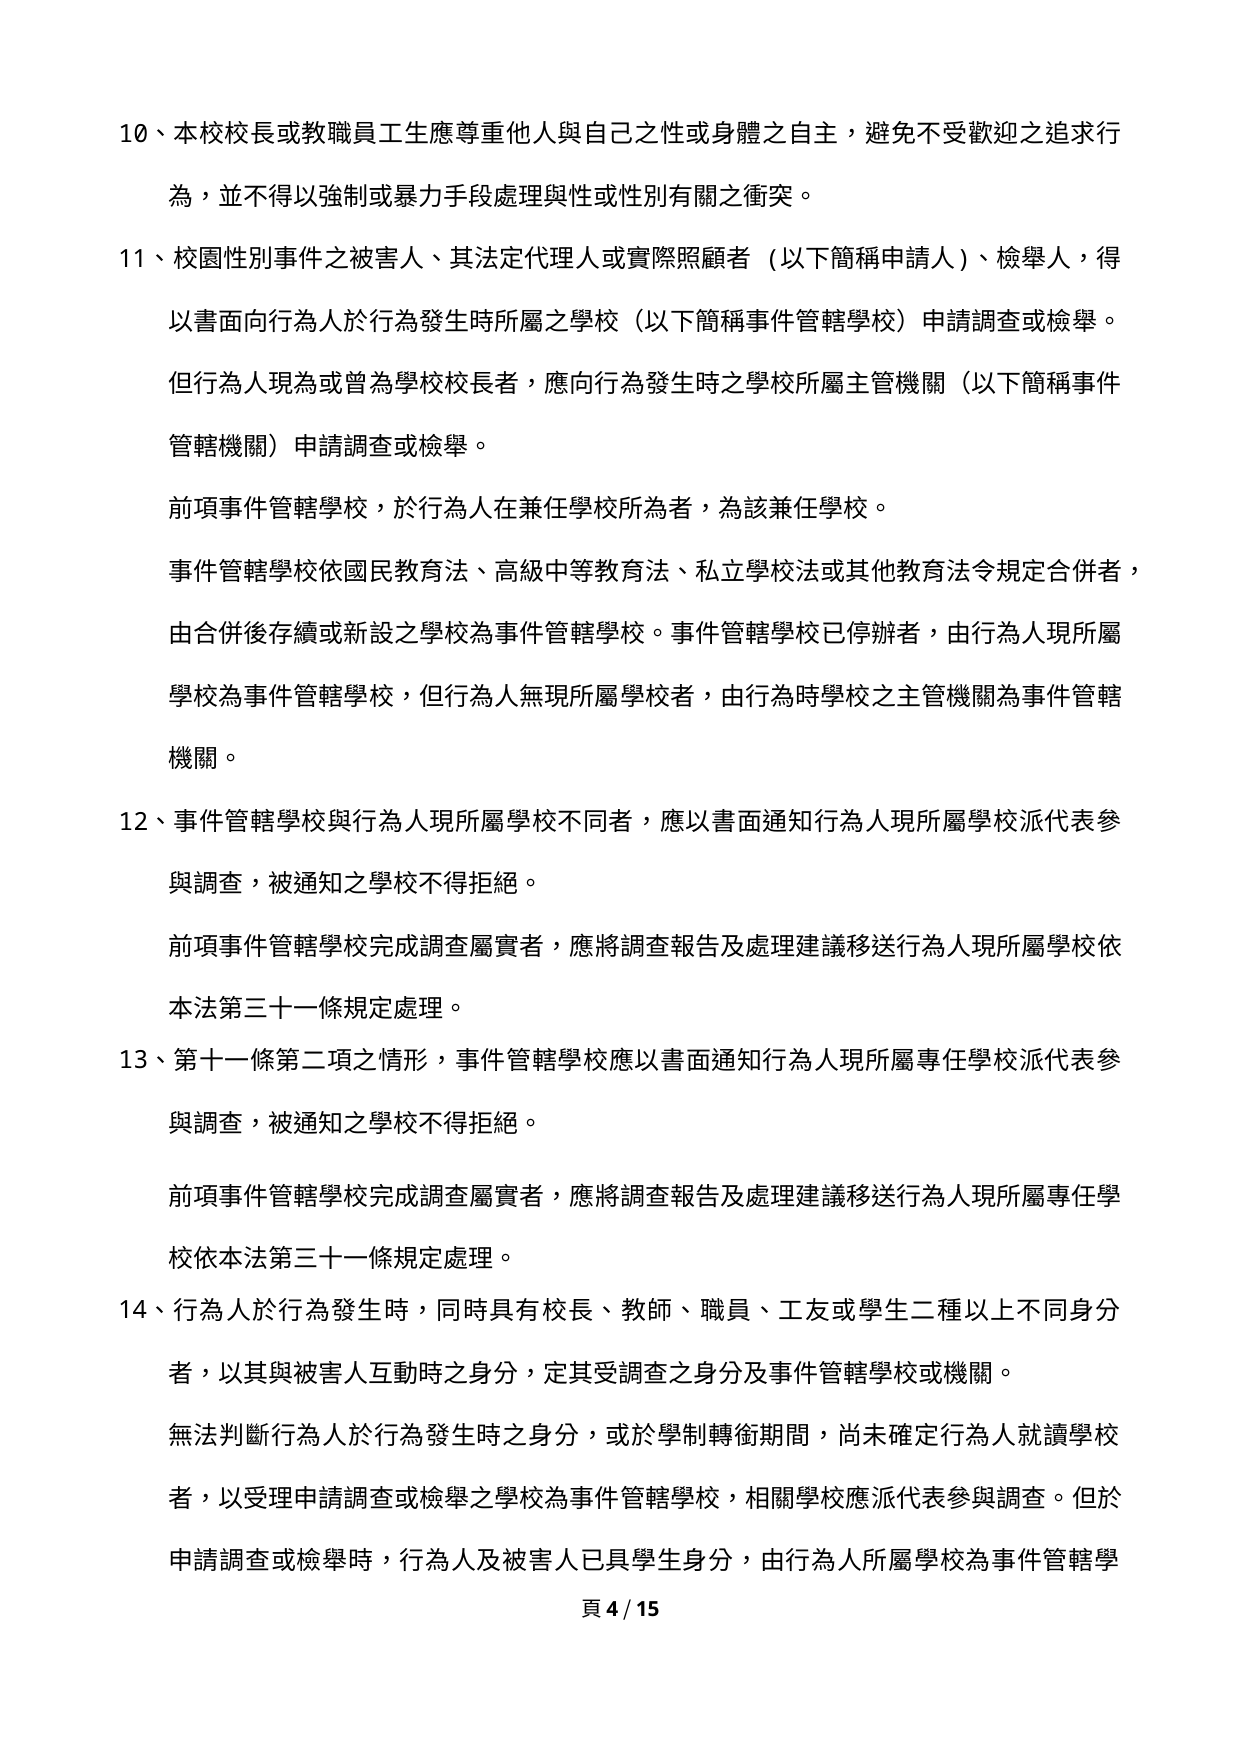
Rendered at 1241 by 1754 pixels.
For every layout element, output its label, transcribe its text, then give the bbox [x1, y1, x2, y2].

text 前項事件管轄學校完成調查屬實者，應將調查報告及處理建議移送行為人現所屬學校依本法第三十一條規定處理。 [168, 903, 1122, 1028]
text 事件管轄學校依國民教育法、高級中等教育法、私立學校法或其他教育法令規定合併者，由合併後存續或新設之學校為事件管轄學校。事件管轄學校已停辦者，由行為人現所屬學校為事件管轄學校，但行為人無現所屬學校者，由行為時學校之主管機關為事件管轄機關。 [168, 528, 1122, 778]
text 前項事件管轄學校，於行為人在兼任學校所為者，為該兼任學校。 [118, 465, 1122, 528]
list 第十一條第二項之情形，事件管轄學校應以書面通知行為人現所屬專任學校派代表參與調查，被通知之學校不得拒絕。 [118, 1028, 1122, 1153]
list 校園性別事件之被害人、其法定代理人或實際照顧者 (以下簡稱申請人)、檢舉人，得以書面向行為人於行為發生時所屬之學校（以下簡稱事件管轄學校）申請調查或檢舉。但行為人現為或曾為學校校長者，應向行為發生時之學校所屬主管機關（以下簡稱事件管轄機關）申請調查或檢舉。 [118, 215, 1122, 465]
list 事件管轄學校與行為人現所屬學校不同者，應以書面通知行為人現所屬學校派代表參與調查，被通知之學校不得拒絕。 [118, 778, 1122, 903]
list 行為人於行為發生時，同時具有校長、教師、職員、工友或學生二種以上不同身分者，以其與被害人互動時之身分，定其受調查之身分及事件管轄學校或機關。 [118, 1278, 1122, 1403]
list 本校校長或教職員工生應尊重他人與自己之性或身體之自主，避免不受歡迎之追求行為，並不得以強制或暴力手段處理與性或性別有關之衝突。 [118, 90, 1122, 215]
text 前項事件管轄學校完成調查屬實者，應將調查報告及處理建議移送行為人現所屬專任學校依本法第三十一條規定處理。 [168, 1153, 1122, 1278]
text 無法判斷行為人於行為發生時之身分，或於學制轉銜期間，尚未確定行為人就讀學校者，以受理申請調查或檢舉之學校為事件管轄學校，相關學校應派代表參與調查。但於申請調查或檢舉時，行為人及被害人已具學生身分，由行為人所屬學校為事件管轄學 [168, 1403, 1122, 1590]
